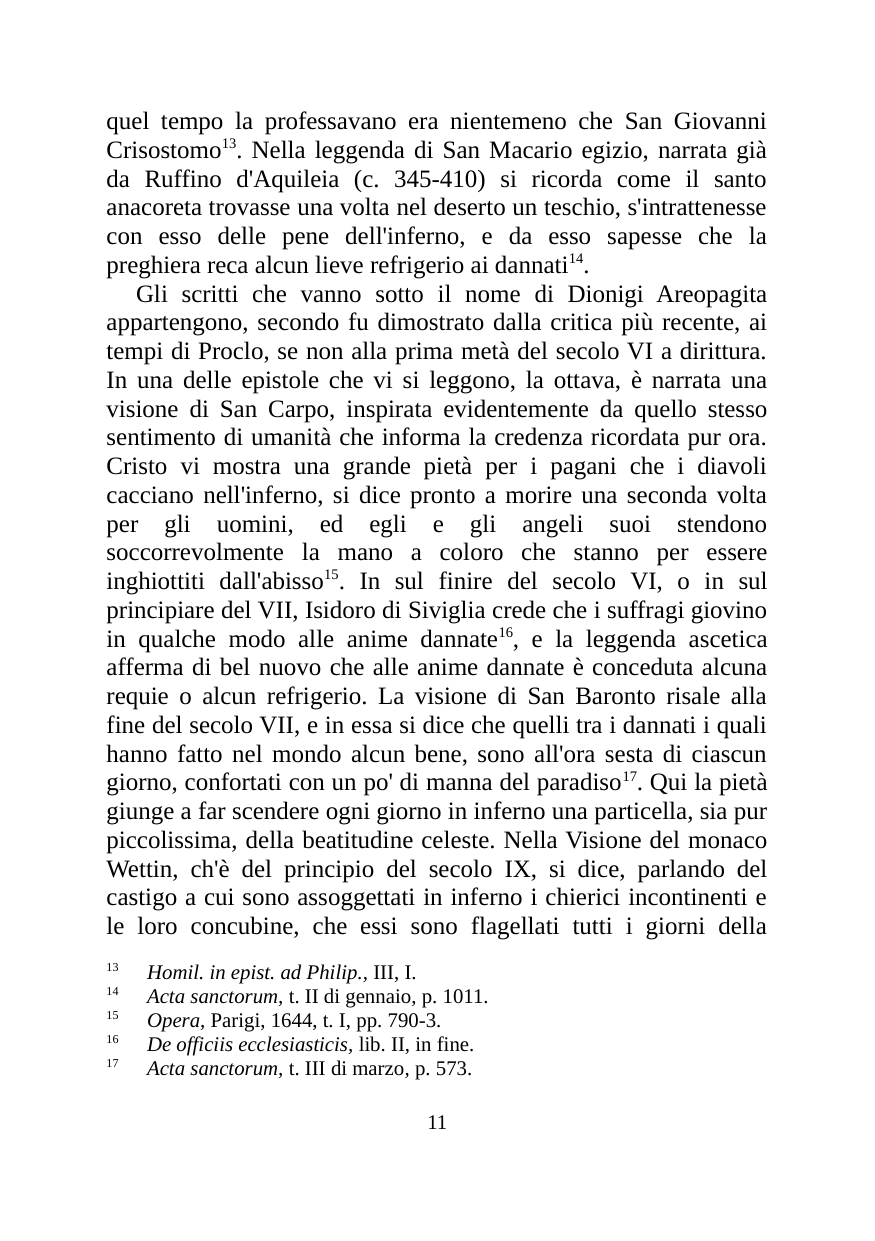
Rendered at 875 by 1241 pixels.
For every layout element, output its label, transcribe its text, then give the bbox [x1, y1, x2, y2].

text Opera, Parigi, 1644, t. I, pp. 790-3. [106, 1008, 768, 1032]
text Acta sanctorum, t. III di marzo, p. 573. [106, 1056, 768, 1080]
text quel tempo la professavano era nientemeno che San Giovanni Crisostomo. Nella leggenda di San Macario egizio, narrata già da Ruffino d'Aquileia (c. 345-410) si ricorda come il santo anacoreta trovasse una volta nel deserto un teschio, s'intrattenesse con esso delle pene dell'inferno, e da esso sapesse che la preghiera reca alcun lieve refrigerio ai dannati. [106, 106, 768, 279]
text Homil. in epist. ad Philip., III, I. [106, 960, 768, 984]
text De officiis ecclesiasticis, lib. II, in fine. [106, 1032, 768, 1056]
text Gli scritti che vanno sotto il nome di Dionigi Areopagita appartengono, secondo fu dimostrato dalla critica più recente, ai tempi di Proclo, se non alla prima metà del secolo VI a dirittura. In una delle epistole che vi si leggono, la ottava, è narrata una visione di San Carpo, inspirata evidentemente da quello stesso sentimento di umanità che informa la credenza ricordata pur ora. Cristo vi mostra una grande pietà per i pagani che i diavoli cacciano nell'inferno, si dice pronto a morire una seconda volta per gli uomini, ed egli e gli angeli suoi stendono soccorrevolmente la mano a coloro che stanno per essere inghiottiti dall'abisso. In sul finire del secolo VI, o in sul principiare del VII, Isidoro di Siviglia crede che i suffragi giovino in qualche modo alle anime dannate, e la leggenda ascetica afferma di bel nuovo che alle anime dannate è conceduta alcuna requie o alcun refrigerio. La visione di San Baronto risale alla fine del secolo VII, e in essa si dice che quelli tra i dannati i quali hanno fatto nel mondo alcun bene, sono all'ora sesta di ciascun giorno, confortati con un po' di manna del paradiso. Qui la pietà giunge a far scendere ogni giorno in inferno una particella, sia pur piccolissima, della beatitudine celeste. Nella Visione del monaco Wettin, ch'è del principio del secolo IX, si dice, parlando del castigo a cui sono assoggettati in inferno i chierici incontinenti e le loro concubine, che essi sono flagellati tutti i giorni della [106, 279, 768, 940]
text Acta sanctorum, t. II di gennaio, p. 1011. [106, 984, 768, 1008]
